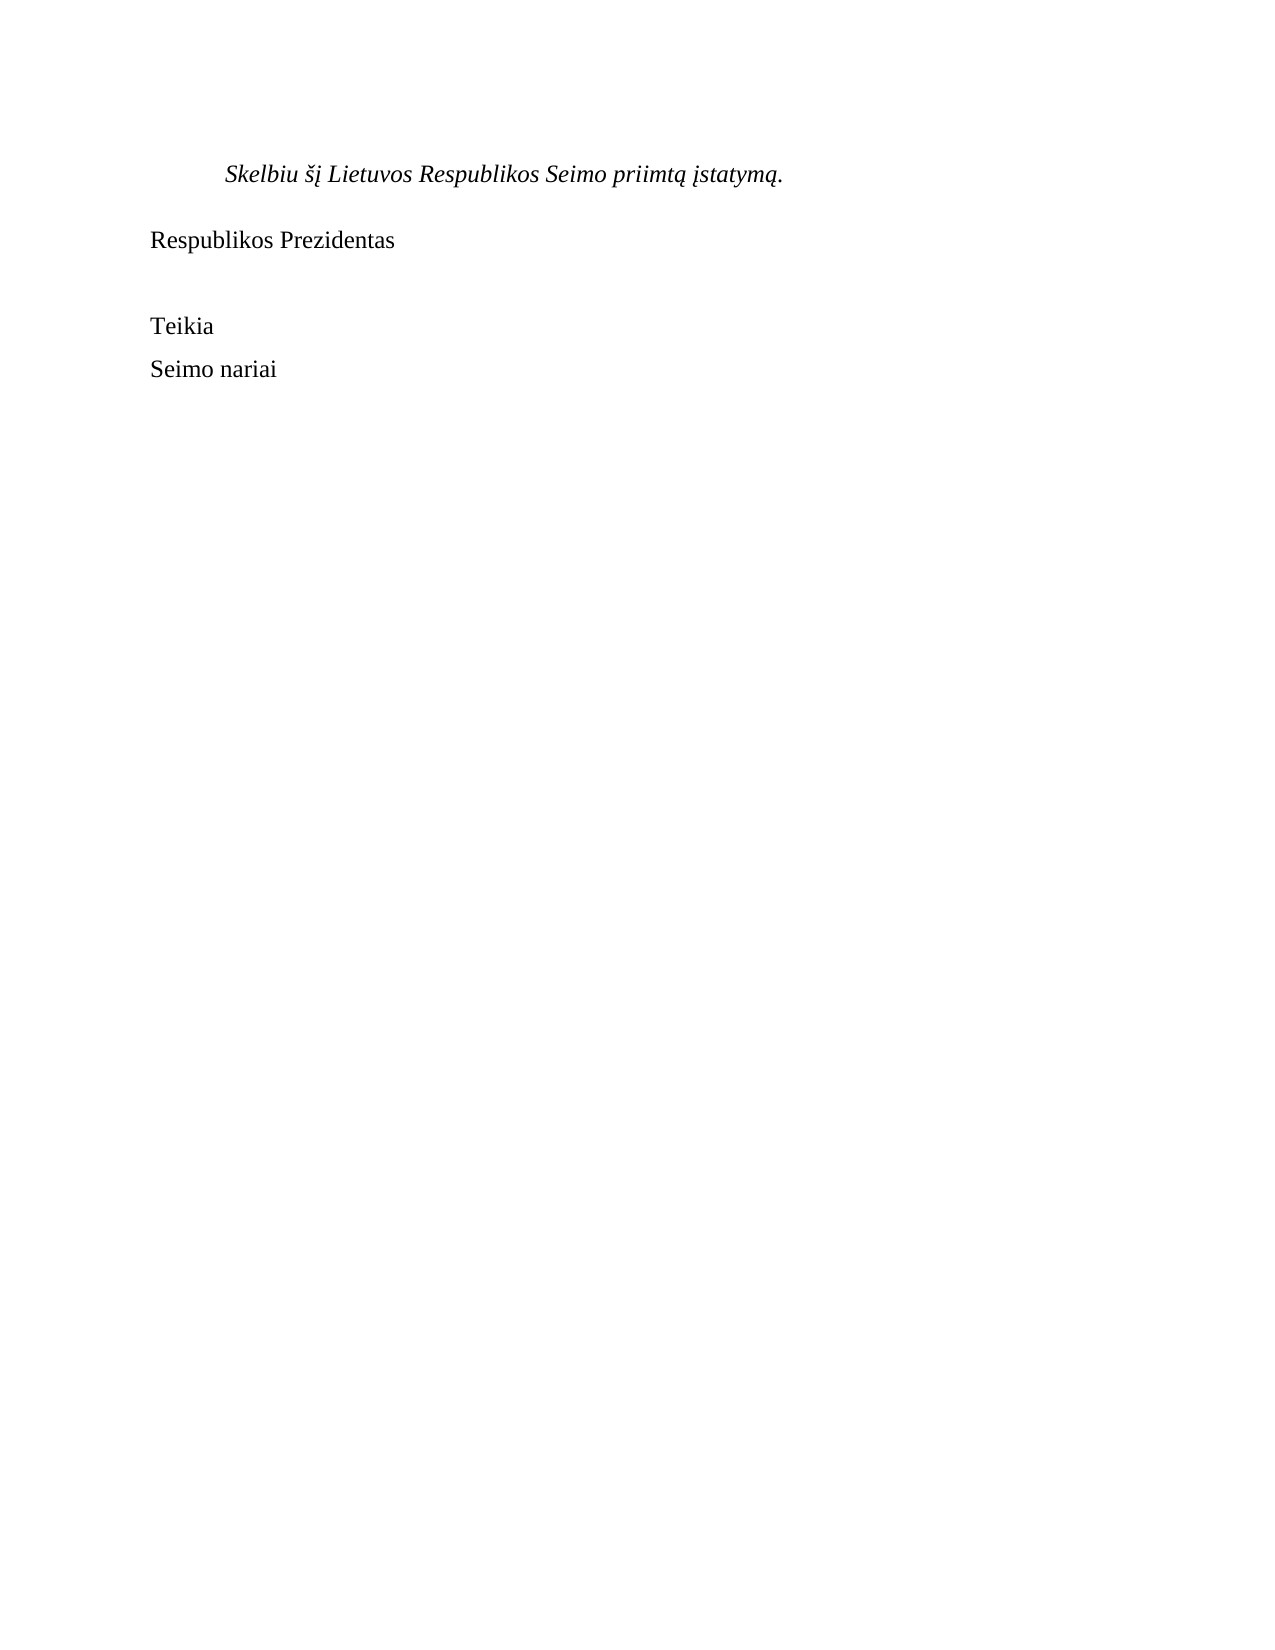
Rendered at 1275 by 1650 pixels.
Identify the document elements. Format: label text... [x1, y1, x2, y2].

text Teikia [150, 311, 1125, 340]
text Skelbiu šį Lietuvos Respublikos Seimo priimtą įstatymą. [150, 150, 1125, 187]
text Seimo nariai [150, 354, 1125, 383]
text Respublikos Prezidentas [150, 225, 1125, 254]
